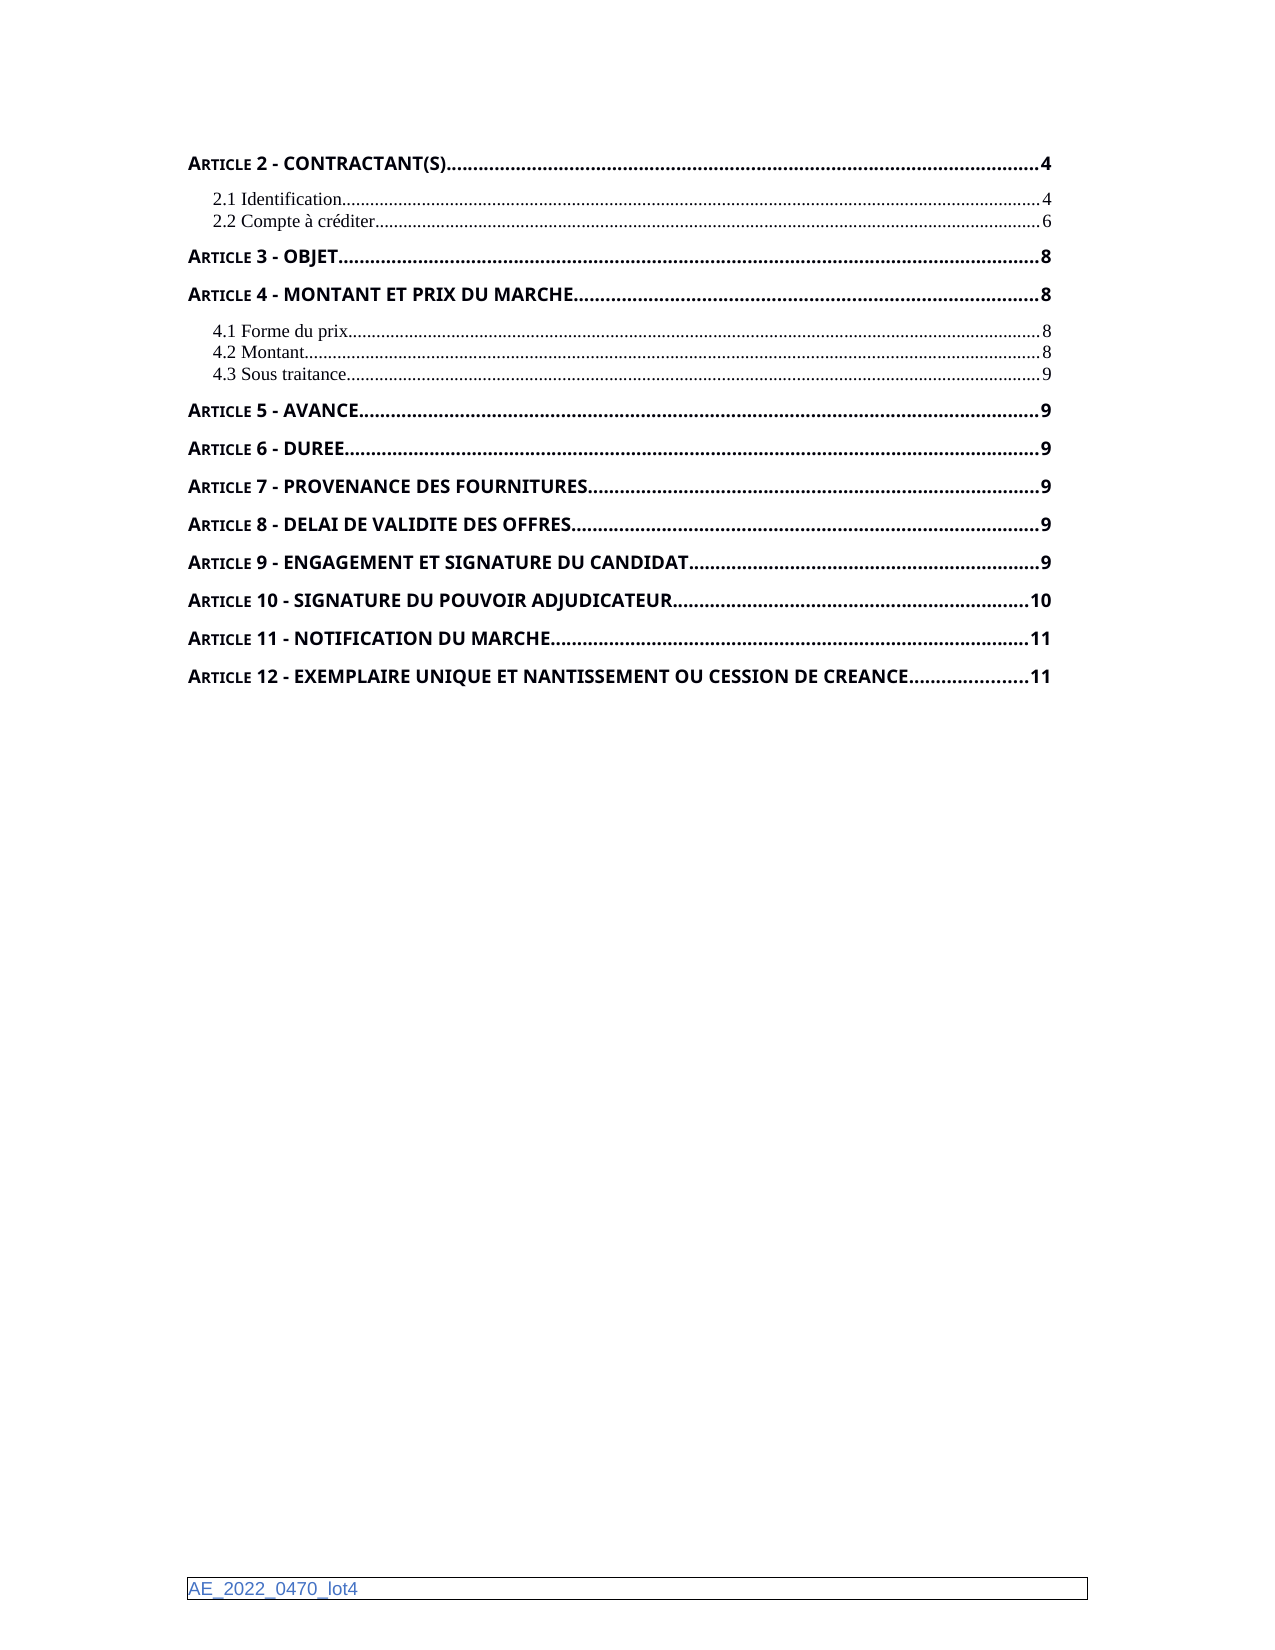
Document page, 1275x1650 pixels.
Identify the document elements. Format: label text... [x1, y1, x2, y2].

text Article 8 - DELAI DE VALIDITE DES OFFRES 9 [188, 511, 1087, 536]
text 4.3 Sous traitance 9 [213, 363, 1087, 384]
text 2.1 Identification 4 [213, 188, 1087, 209]
text Article 7 - PROVENANCE DES FOURNITURES 9 [188, 473, 1087, 498]
text Article 6 - DUREE 9 [188, 435, 1087, 460]
text Article 9 - ENGAGEMENT ET SIGNATURE DU CANDIDAT 9 [188, 549, 1087, 574]
text Article 4 - MONTANT ET PRIX DU MARCHE 8 [188, 282, 1087, 307]
text 2.2 Compte à créditer 6 [213, 209, 1087, 231]
text Article 10 - SIGNATURE DU POUVOIR ADJUDICATEUR 10 [188, 587, 1087, 612]
text Article 3 - OBJET 8 [188, 244, 1087, 269]
text 4.2 Montant 8 [213, 341, 1087, 363]
text Article 12 - EXEMPLAIRE UNIQUE ET NANTISSEMENT OU CESSION DE CREANCE 11 [188, 663, 1087, 688]
text 4.1 Forme du prix 8 [213, 320, 1087, 341]
text Article 5 - AVANCE 9 [188, 397, 1087, 422]
text Article 2 - CONTRACTANT(S) 4 [188, 150, 1087, 176]
text Article 11 - NOTIFICATION DU MARCHE 11 [188, 625, 1087, 651]
